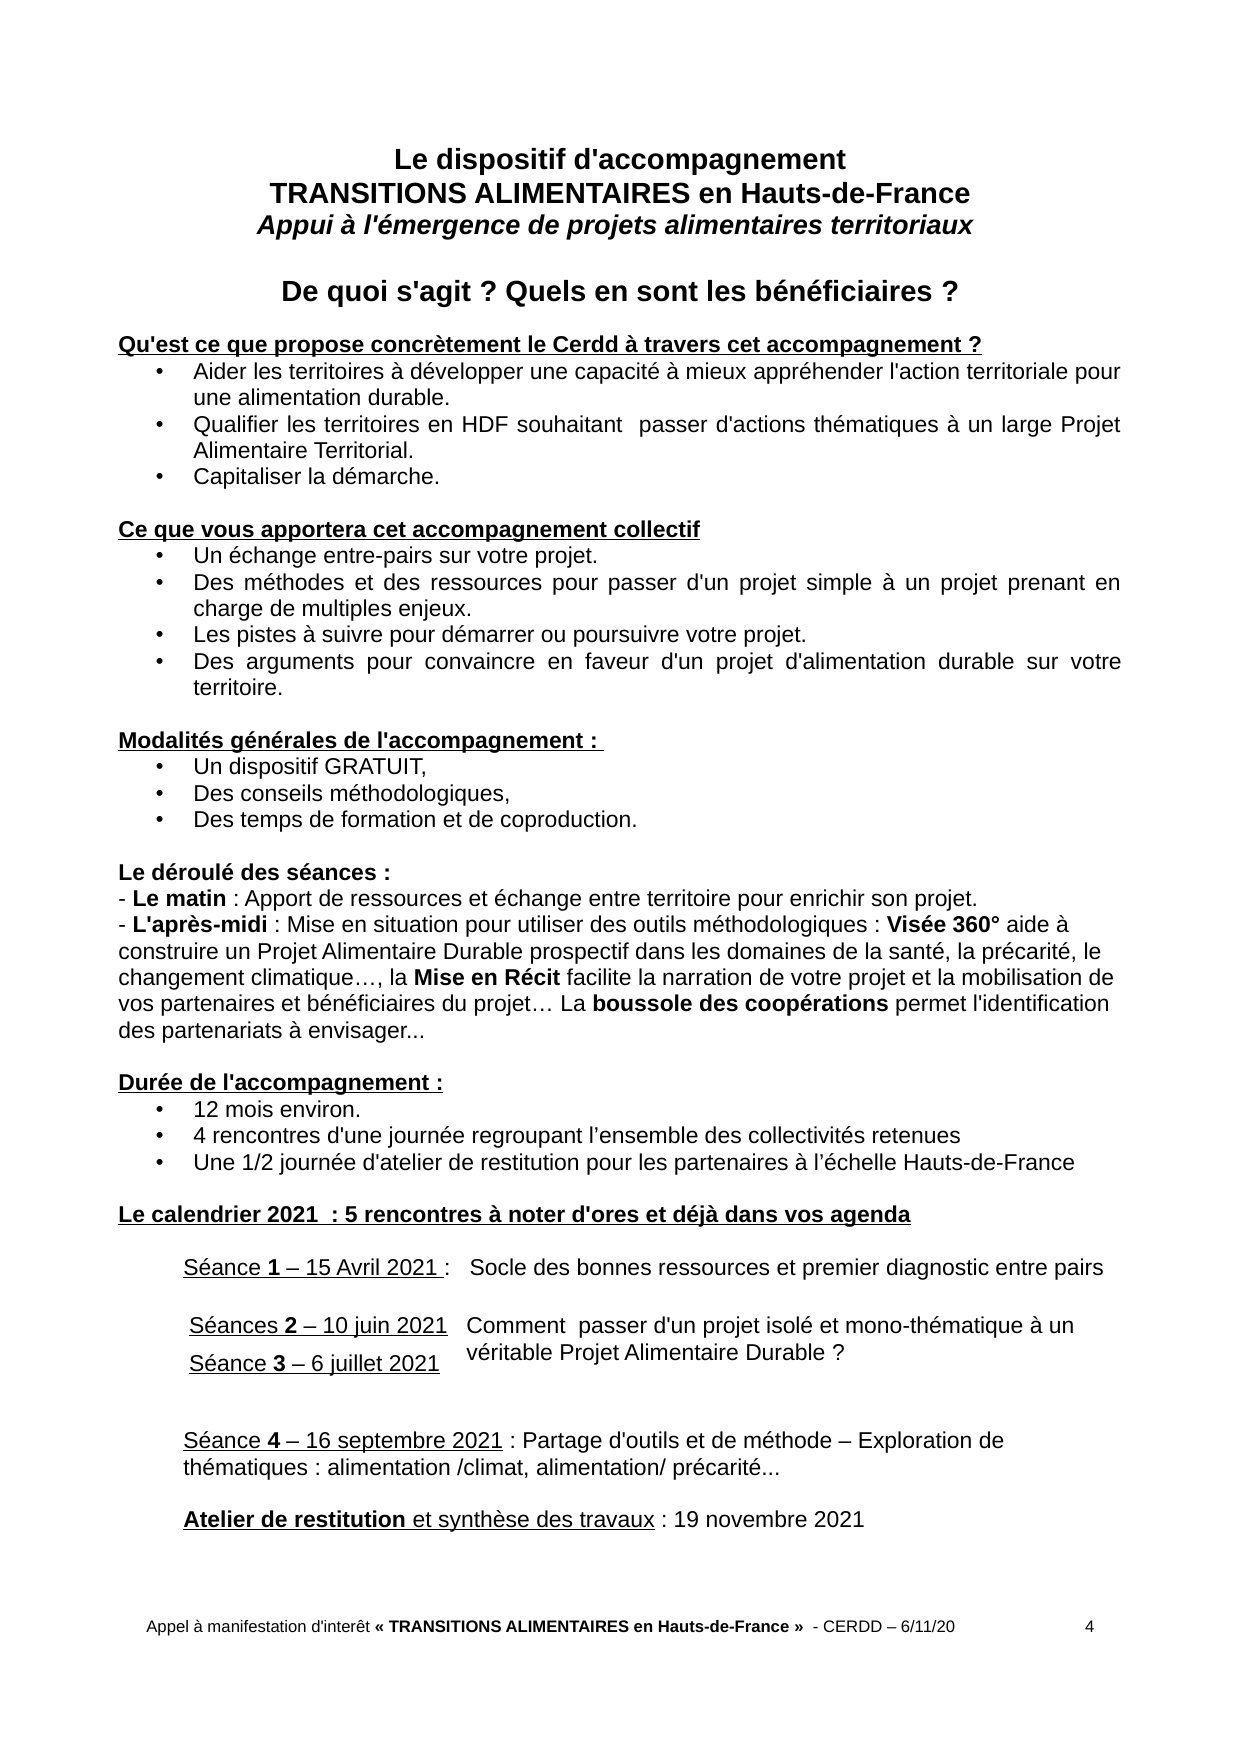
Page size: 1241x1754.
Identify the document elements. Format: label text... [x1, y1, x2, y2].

list Des méthodes et des ressources pour passer d'un projet simple à un projet prenant en charge de multiples enjeux. [156, 569, 1122, 621]
text Atelier de restitution et synthèse des travaux : 19 novembre 2021 [183, 1506, 1122, 1533]
text Séance 1 – 15 Avril 2021 : Socle des bonnes ressources et premier diagnostic entre pairs [183, 1254, 1122, 1280]
table_header Séances 2 – 10 juin 2021 [118, 1307, 461, 1344]
table_cell Séance 3 – 6 juillet 2021 [118, 1344, 461, 1401]
text - L'après-midi : Mise en situation pour utiliser des outils méthodologiques : Visée 360° aide à construire un Projet Alimentaire Durable prospectif dans les domaines de la santé, la précarité, le changement climatique…, la Mise en Récit facilite la narration de votre projet et la mobilisation de vos partenaires et bénéficiaires du projet… La boussole des coopérations permet l'identification des partenariats à envisager... [118, 911, 1122, 1043]
text Séance 4 – 16 septembre 2021 : Partage d'outils et de méthode – Exploration de thématiques : alimentation /climat, alimentation/ précarité... [183, 1427, 1122, 1480]
list 4 rencontres d'une journée regroupant l’ensemble des collectivités retenues [156, 1122, 1122, 1148]
list Une 1/2 journée d'atelier de restitution pour les partenaires à l’échelle Hauts-de-France [156, 1148, 1122, 1175]
text Durée de l'accompagnement : [118, 1069, 1122, 1096]
list 12 mois environ. [156, 1096, 1122, 1122]
list Un échange entre-pairs sur votre projet. [156, 542, 1122, 569]
list Capitaliser la démarche. [156, 463, 1122, 489]
text Modalités générales de l'accompagnement : [118, 727, 1122, 753]
text Appui à l'émergence de projets alimentaires territoriaux [118, 209, 1122, 240]
table_header Comment passer d'un projet isolé et mono-thématique à un véritable Projet Alimentaire Durable ? [461, 1307, 1122, 1401]
list Les pistes à suivre pour démarrer ou poursuivre votre projet. [156, 621, 1122, 648]
text Qu'est ce que propose concrètement le Cerdd à travers cet accompagnement ? [118, 331, 1122, 358]
list Des arguments pour convaincre en faveur d'un projet d'alimentation durable sur votre territoire. [156, 648, 1122, 700]
text Le calendrier 2021 : 5 rencontres à noter d'ores et déjà dans vos agenda [118, 1201, 1122, 1227]
list Un dispositif GRATUIT, [156, 753, 1122, 779]
text - Le matin : Apport de ressources et échange entre territoire pour enrichir son projet. [118, 885, 1122, 911]
list Des conseils méthodologiques, [156, 779, 1122, 806]
text Ce que vous apportera cet accompagnement collectif [118, 516, 1122, 542]
text De quoi s'agit ? Quels en sont les bénéficiaires ? [118, 274, 1122, 307]
list Des temps de formation et de coproduction. [156, 806, 1122, 832]
list Qualifier les territoires en HDF souhaitant passer d'actions thématiques à un large Projet Alimentaire Territorial. [156, 411, 1122, 463]
text Le déroulé des séances : [118, 858, 1122, 885]
text Le dispositif d'accompagnement [118, 142, 1122, 176]
list Aider les territoires à développer une capacité à mieux appréhender l'action territoriale pour une alimentation durable. [156, 358, 1122, 411]
text TRANSITIONS ALIMENTAIRES en Hauts-de-France [118, 176, 1122, 209]
